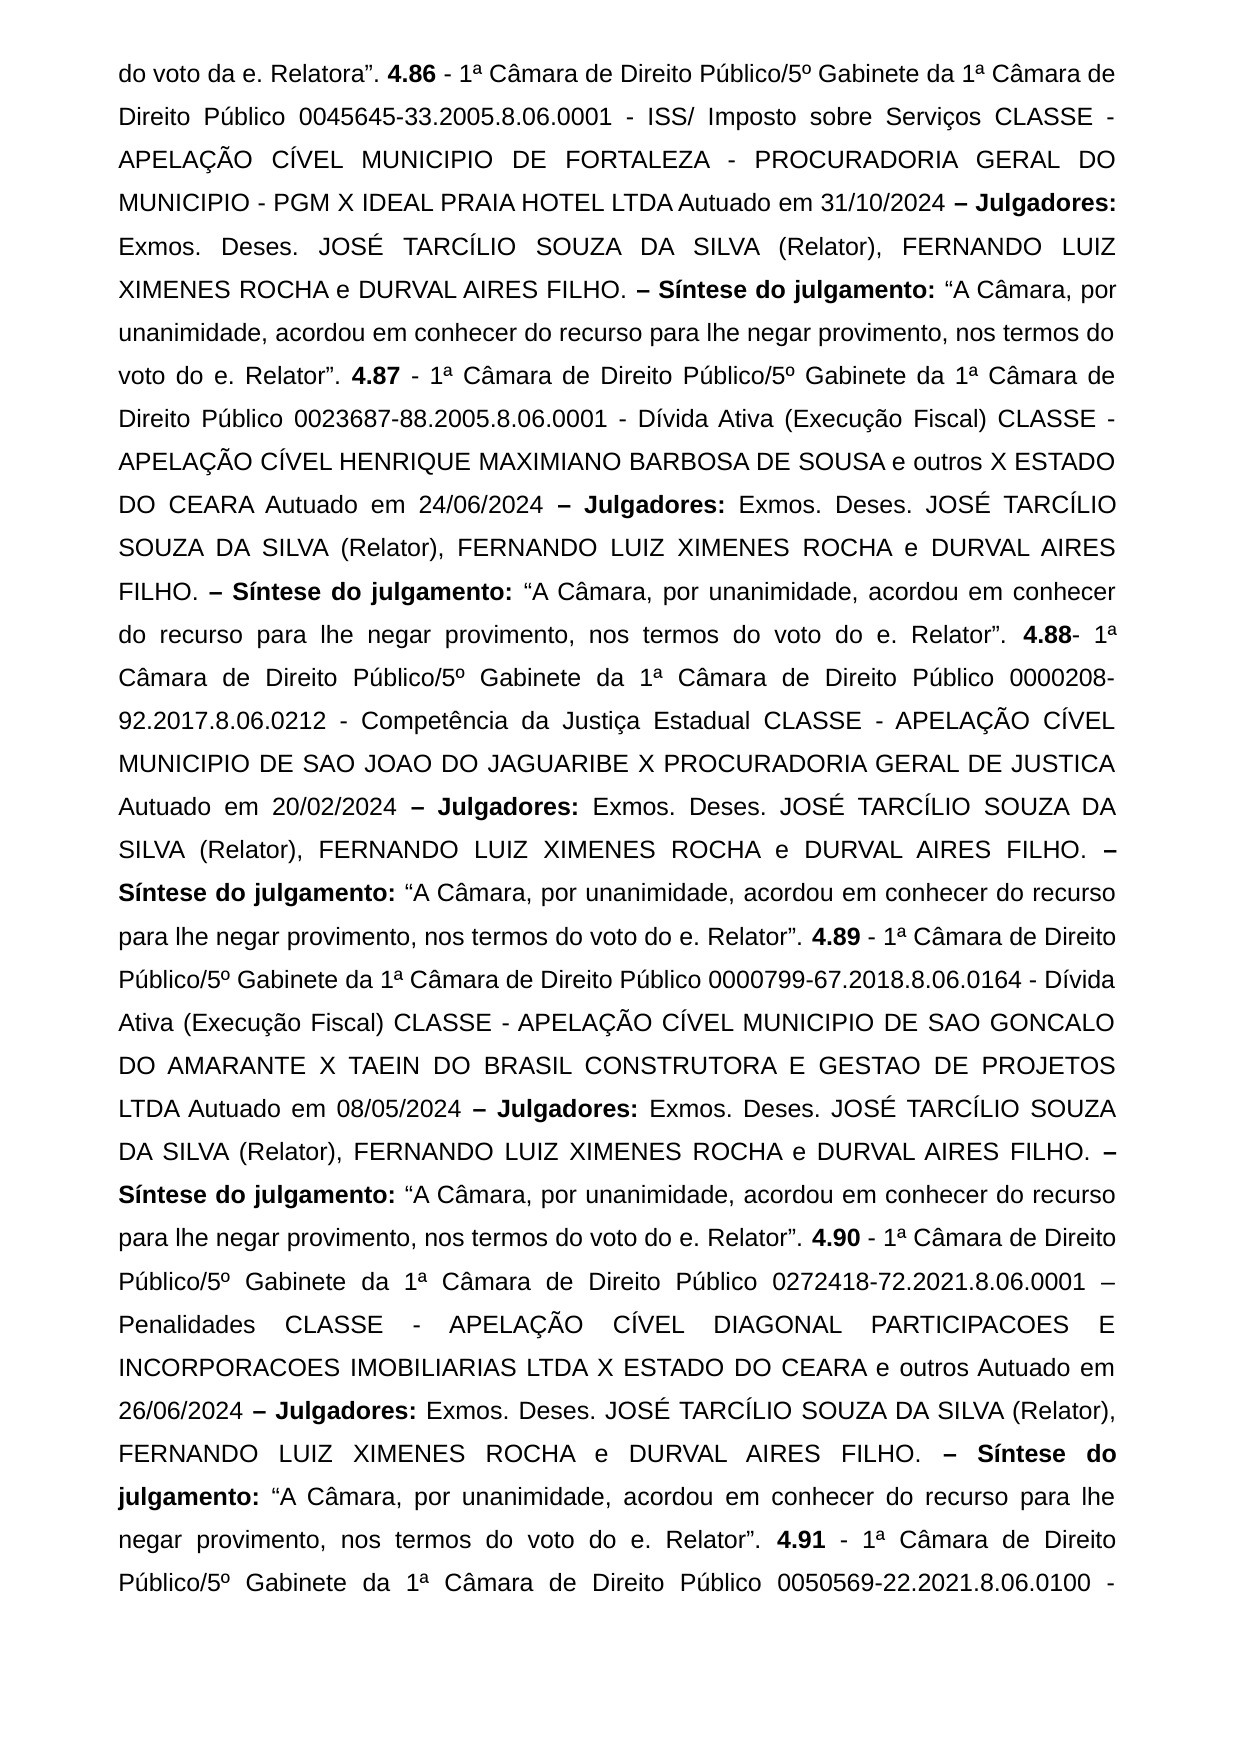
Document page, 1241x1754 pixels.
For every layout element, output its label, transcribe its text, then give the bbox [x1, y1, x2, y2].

text do voto da e. Relatora”. 4.86 - 1ª Câmara de Direito Público/5º Gabinete da 1ª Câmara de Direito Público 0045645-33.2005.8.06.0001 - ISS/ Imposto sobre Serviços CLASSE - APELAÇÃO CÍVEL MUNICIPIO DE FORTALEZA - PROCURADORIA GERAL DO MUNICIPIO - PGM X IDEAL PRAIA HOTEL LTDA Autuado em 31/10/2024 – Julgadores: Exmos. Deses. JOSÉ TARCÍLIO SOUZA DA SILVA (Relator), FERNANDO LUIZ XIMENES ROCHA e DURVAL AIRES FILHO. – Síntese do julgamento: “A Câmara, por unanimidade, acordou em conhecer do recurso para lhe negar provimento, nos termos do voto do e. Relator”. 4.87 - 1ª Câmara de Direito Público/5º Gabinete da 1ª Câmara de Direito Público 0023687-88.2005.8.06.0001 - Dívida Ativa (Execução Fiscal) CLASSE - APELAÇÃO CÍVEL HENRIQUE MAXIMIANO BARBOSA DE SOUSA e outros X ESTADO DO CEARA Autuado em 24/06/2024 – Julgadores: Exmos. Deses. JOSÉ TARCÍLIO SOUZA DA SILVA (Relator), FERNANDO LUIZ XIMENES ROCHA e DURVAL AIRES FILHO. – Síntese do julgamento: “A Câmara, por unanimidade, acordou em conhecer do recurso para lhe negar provimento, nos termos do voto do e. Relator”. 4.88- 1ª Câmara de Direito Público/5º Gabinete da 1ª Câmara de Direito Público 0000208-92.2017.8.06.0212 - Competência da Justiça Estadual CLASSE - APELAÇÃO CÍVEL MUNICIPIO DE SAO JOAO DO JAGUARIBE X PROCURADORIA GERAL DE JUSTICA Autuado em 20/02/2024 – Julgadores: Exmos. Deses. JOSÉ TARCÍLIO SOUZA DA SILVA (Relator), FERNANDO LUIZ XIMENES ROCHA e DURVAL AIRES FILHO. – Síntese do julgamento: “A Câmara, por unanimidade, acordou em conhecer do recurso para lhe negar provimento, nos termos do voto do e. Relator”. 4.89 - 1ª Câmara de Direito Público/5º Gabinete da 1ª Câmara de Direito Público 0000799-67.2018.8.06.0164 - Dívida Ativa (Execução Fiscal) CLASSE - APELAÇÃO CÍVEL MUNICIPIO DE SAO GONCALO DO AMARANTE X TAEIN DO BRASIL CONSTRUTORA E GESTAO DE PROJETOS LTDA Autuado em 08/05/2024 – Julgadores: Exmos. Deses. JOSÉ TARCÍLIO SOUZA DA SILVA (Relator), FERNANDO LUIZ XIMENES ROCHA e DURVAL AIRES FILHO. – Síntese do julgamento: “A Câmara, por unanimidade, acordou em conhecer do recurso para lhe negar provimento, nos termos do voto do e. Relator”. 4.90 - 1ª Câmara de Direito Público/5º Gabinete da 1ª Câmara de Direito Público 0272418-72.2021.8.06.0001 – Penalidades CLASSE - APELAÇÃO CÍVEL DIAGONAL PARTICIPACOES E INCORPORACOES IMOBILIARIAS LTDA X ESTADO DO CEARA e outros Autuado em 26/06/2024 – Julgadores: Exmos. Deses. JOSÉ TARCÍLIO SOUZA DA SILVA (Relator), FERNANDO LUIZ XIMENES ROCHA e DURVAL AIRES FILHO. – Síntese do julgamento: “A Câmara, por unanimidade, acordou em conhecer do recurso para lhe negar provimento, nos termos do voto do e. Relator”. 4.91 - 1ª Câmara de Direito Público/5º Gabinete da 1ª Câmara de Direito Público 0050569-22.2021.8.06.0100 [118, 59, 1117, 1597]
